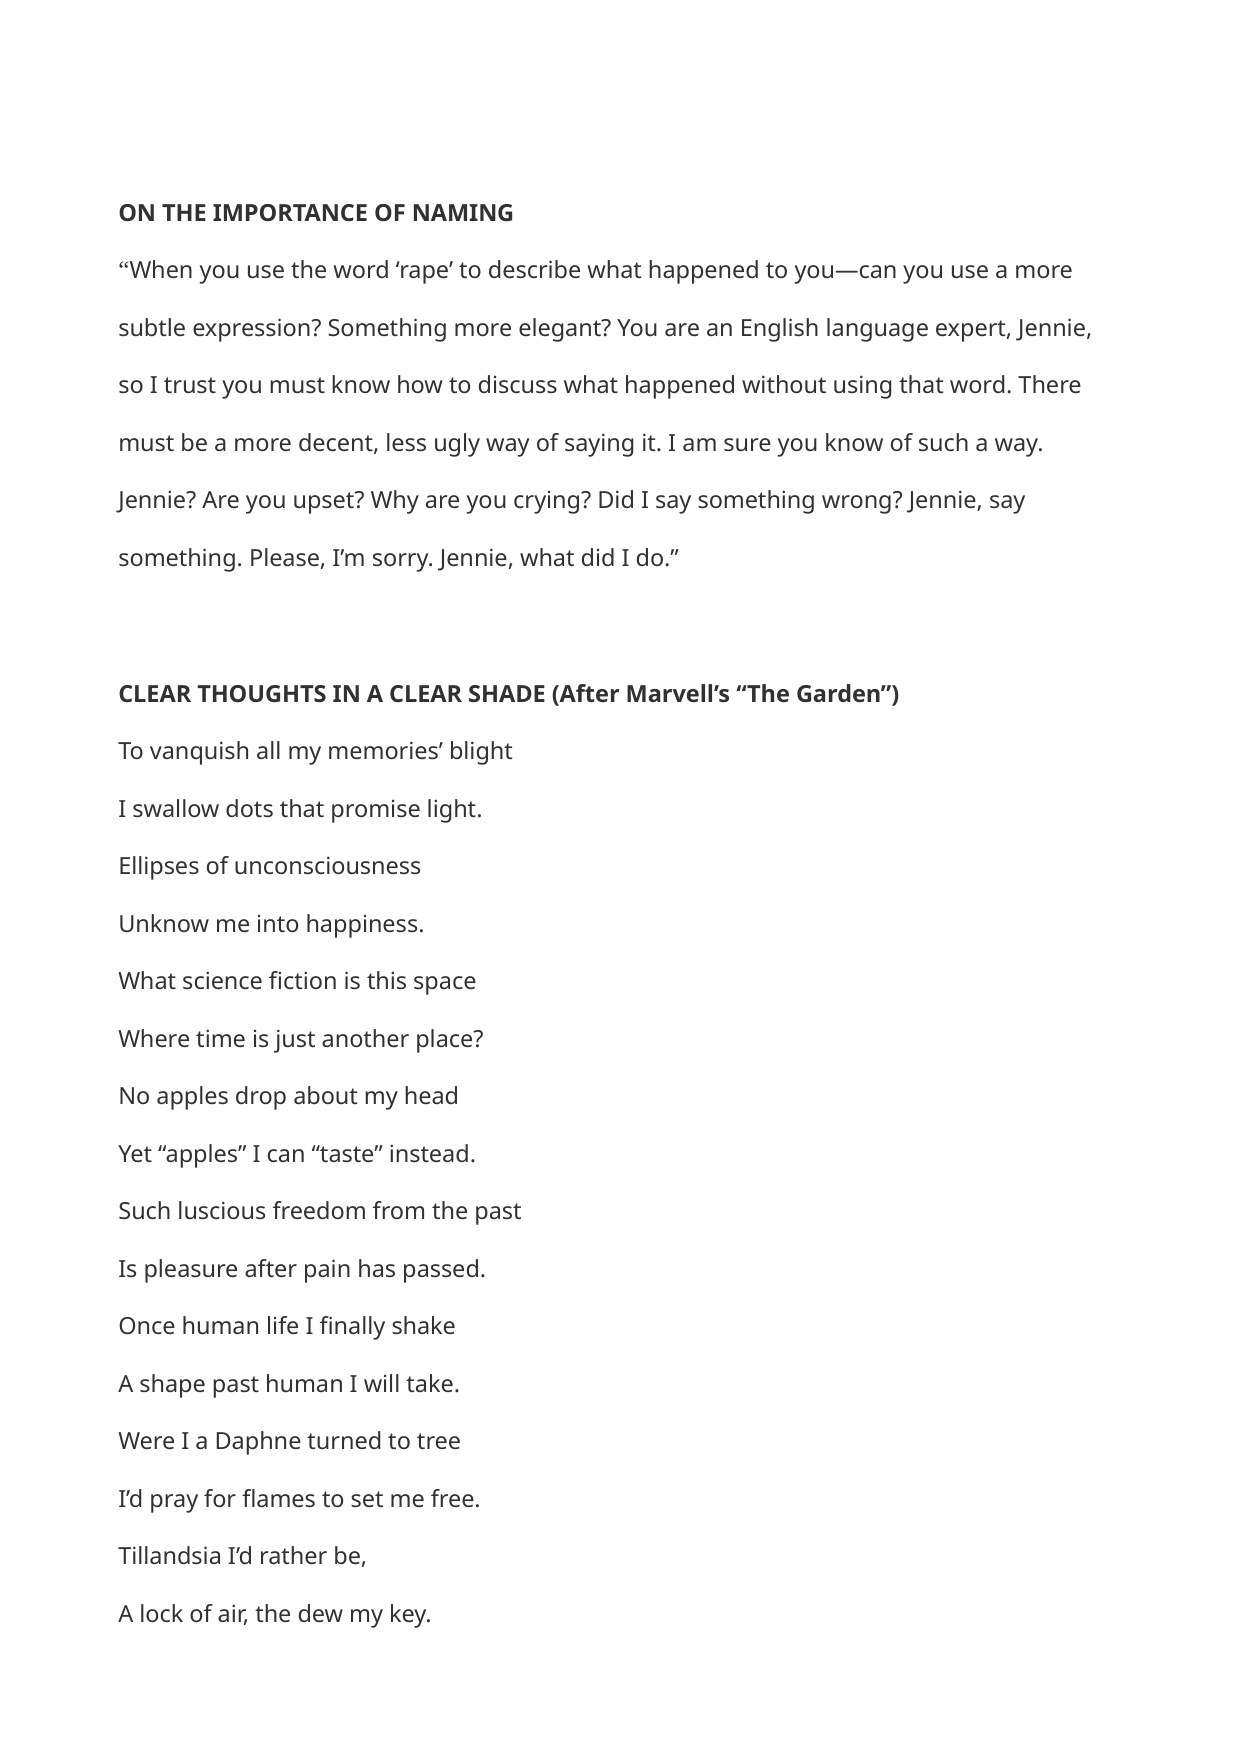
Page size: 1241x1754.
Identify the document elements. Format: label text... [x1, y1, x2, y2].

text To vanquish all my memories’ blight I swallow dots that promise light. Ellipses of unconsciousness Unknow me into happiness. What science fiction is this space Where time is just another place? No apples drop about my head Yet “apples” I can “taste” instead. Such luscious freedom from the past Is pleasure after pain has passed. Once human life I finally shake A shape past human I will take. Were I a Daphne turned to tree I’d pray for flames to set me free. Tillandsia I’d rather be, A lock of air, the dew my key. [118, 734, 1122, 1629]
text “When you use the word ‘rape’ to describe what happened to you—can you use a more subtle expression? Something more elegant? You are an English language expert, Jennie, so I trust you must know how to discuss what happened without using that word. There must be a more decent, less ugly way of saying it. I am sure you know of such a way. Jennie? Are you upset? Why are you crying? Did I say something wrong? Jennie, say something. Please, I’m sorry. Jennie, what did I do.” [118, 254, 1122, 573]
text CLEAR THOUGHTS IN A CLEAR SHADE (After Marvell’s “The Garden”) [118, 677, 1122, 709]
text ON THE IMPORTANCE OF NAMING [118, 196, 1122, 228]
